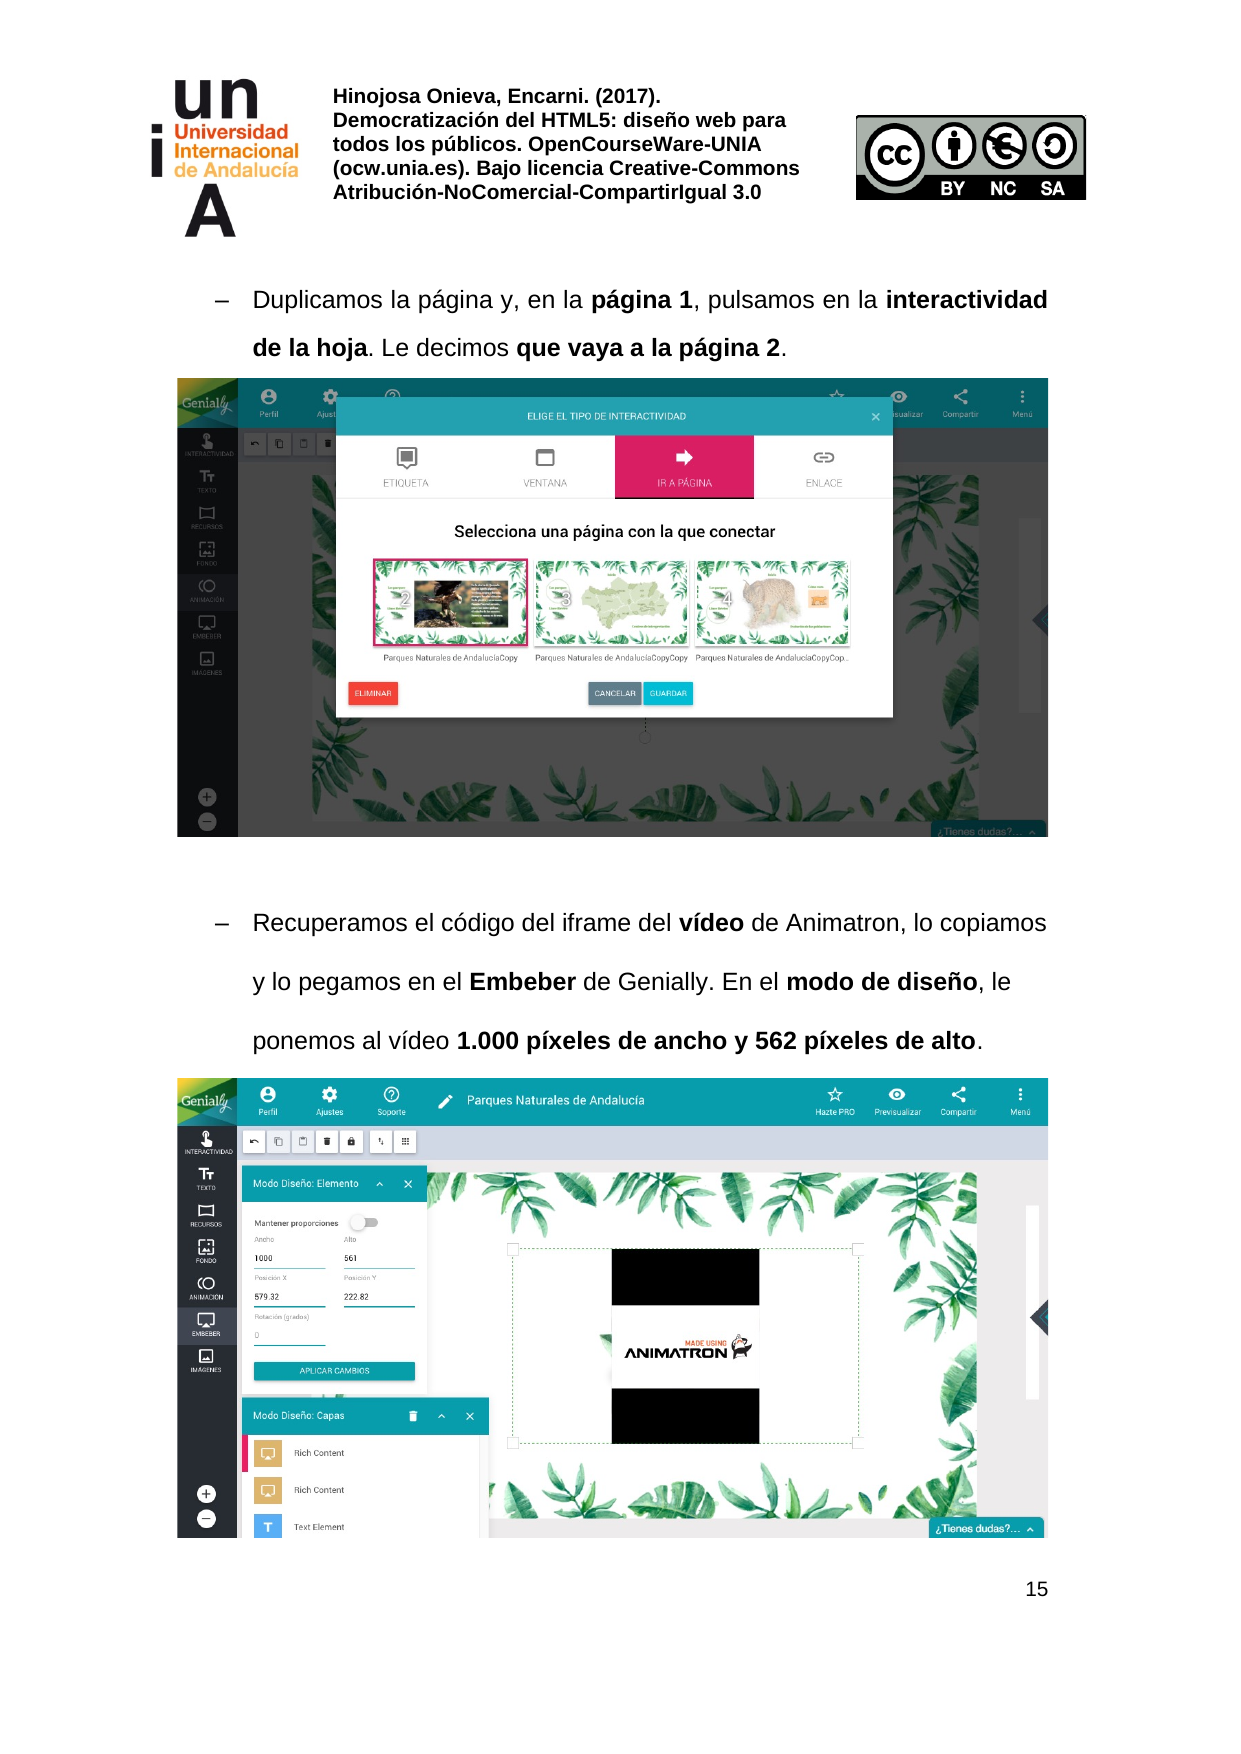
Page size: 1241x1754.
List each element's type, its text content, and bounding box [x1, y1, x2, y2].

picture [148, 75, 303, 240]
list Duplicamos la página y, en la página 1, pulsamos en la interactividad de la hoja. Le decimos que vaya a la página 2. [215, 271, 1048, 366]
picture [177, 378, 1049, 837]
list Recuperamos el código del iframe del vídeo de Animatron, lo copiamos y lo pegamos en el Embeber de Genially. En el modo de diseño, le ponemos al vídeo 1.000 píxeles de ancho y 562 píxeles de alto. [215, 884, 1048, 1062]
picture [177, 1078, 1049, 1538]
